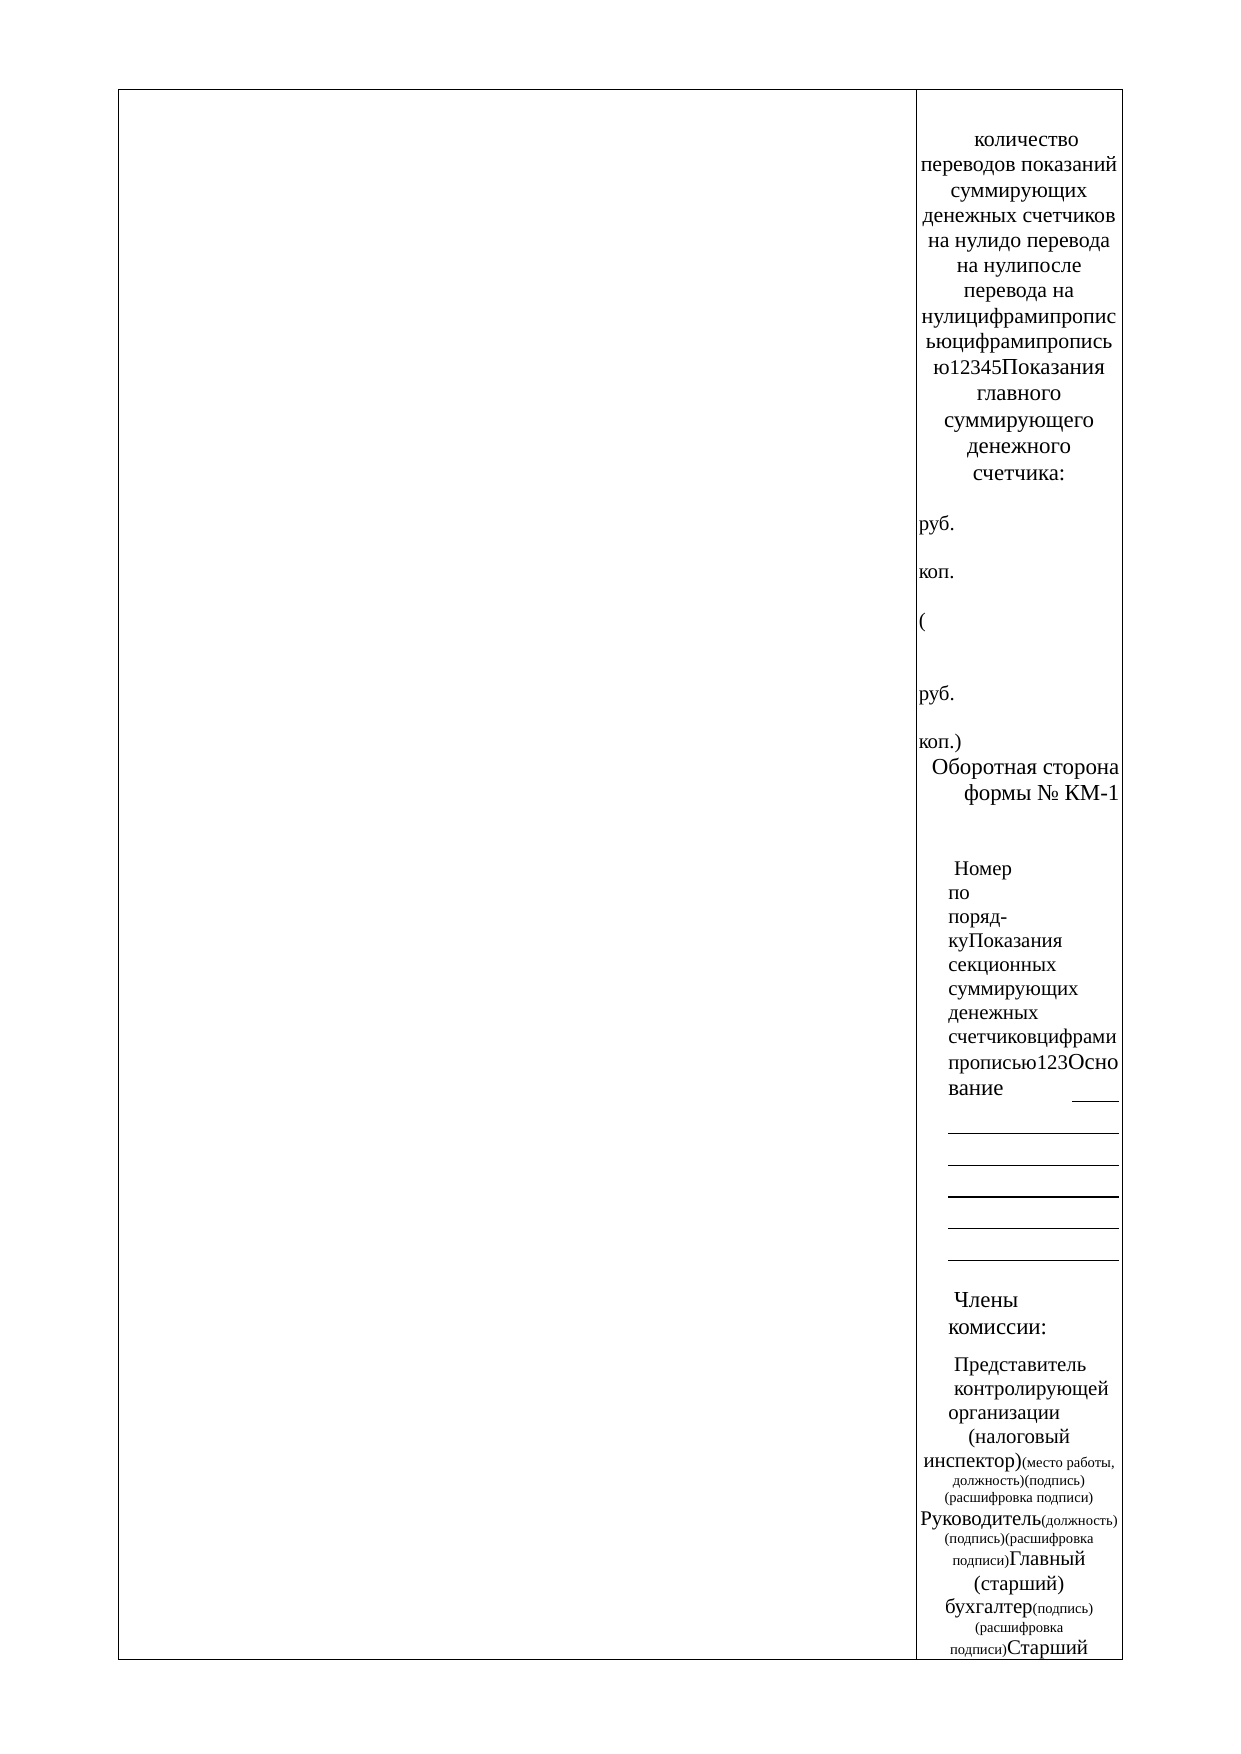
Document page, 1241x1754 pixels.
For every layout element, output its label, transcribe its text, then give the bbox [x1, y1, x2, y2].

table_header количество переводов показаний суммирующих денежных счетчиков на нулидо перевода на нулипосле перевода на нулицифрамипрописьюцифрамипрописью12345Показания главного суммирующего денежного счетчика: руб. коп. ( руб. коп.) Оборотная сторона формы № КМ-1 Номер по поряд- куПоказания секционных суммирующих денежных счетчиковцифрамипрописью123Основание Члены комиссии: Представитель контролирующей организации (налоговый инспектор)(место работы, должность)(подпись)(расшифровка подписи) Руководитель(должность)(подпись)(расшифровка подписи)Главный (старший) бухгалтер(подпись)(расшифровка подписи)Старший [917, 90, 1122, 1659]
table_header [119, 90, 916, 1659]
